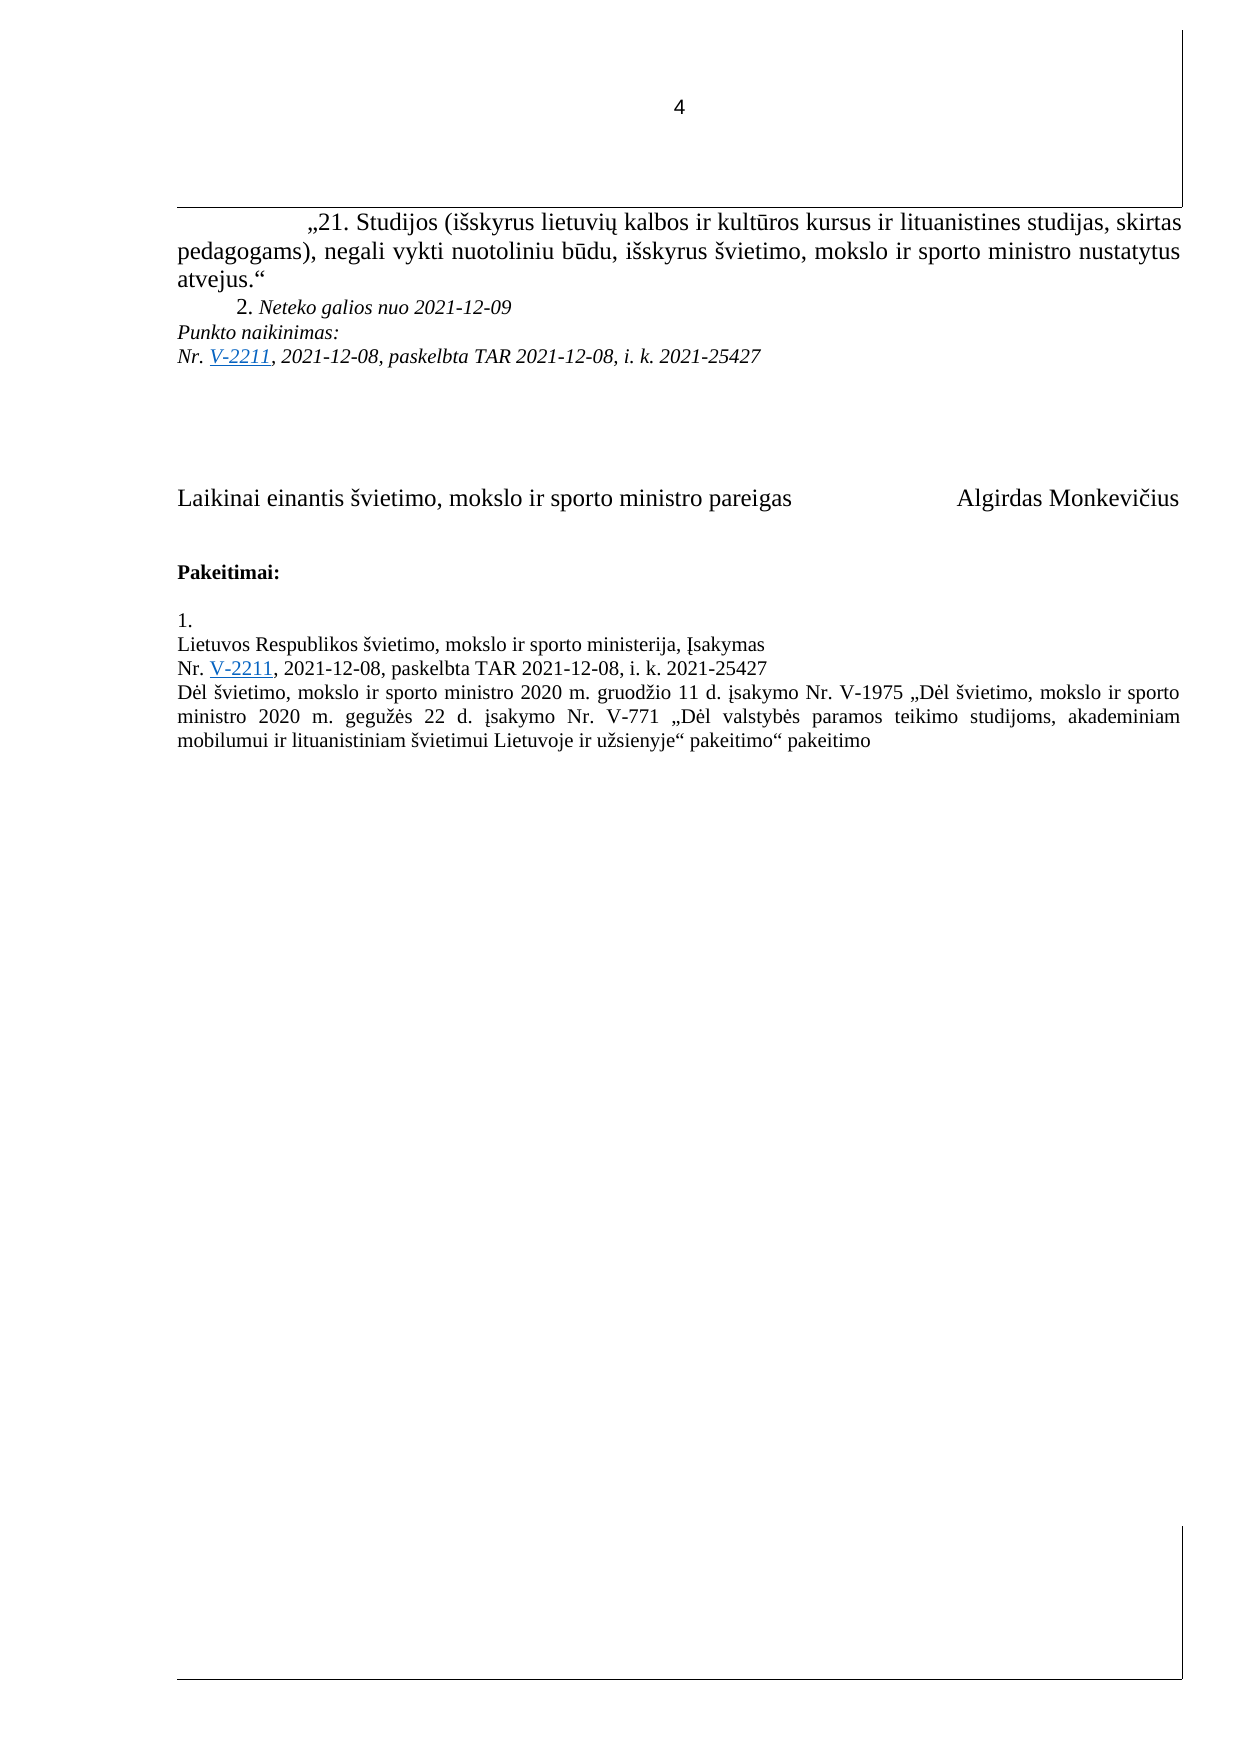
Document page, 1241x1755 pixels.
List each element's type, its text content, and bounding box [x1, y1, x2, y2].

text Punkto naikinimas: [177, 320, 1182, 344]
text „21. Studijos (išskyrus lietuvių kalbos ir kultūros kursus ir lituanistines studijas, skirtas pedagogams), negali vykti nuotoliniu būdu, išskyrus švietimo, mokslo ir sporto ministro nustatytus atvejus.“ [177, 207, 1182, 293]
text 1. [177, 608, 1182, 632]
text Nr. V-2211, 2021-12-08, paskelbta TAR 2021-12-08, i. k. 2021-25427 [177, 344, 1182, 368]
text Laikinai einantis švietimo, mokslo ir sporto ministro pareigas Algirdas Monkevičius [177, 483, 1182, 512]
text Pakeitimai: [177, 560, 1182, 584]
text Nr. V-2211, 2021-12-08, paskelbta TAR 2021-12-08, i. k. 2021-25427 [177, 656, 1182, 680]
text 2. Neteko galios nuo 2021-12-09 [177, 293, 1182, 320]
text Lietuvos Respublikos švietimo, mokslo ir sporto ministerija, Įsakymas [177, 632, 1182, 656]
text Dėl švietimo, mokslo ir sporto ministro 2020 m. gruodžio 11 d. įsakymo Nr. V-1975 „Dėl švietimo, mokslo ir sporto ministro 2020 m. gegužės 22 d. įsakymo Nr. V-771 „Dėl valstybės paramos teikimo studijoms, akademiniam mobilumui ir lituanistiniam švietimui Lietuvoje ir užsienyje“ pakeitimo“ pakeitimo [177, 680, 1182, 752]
